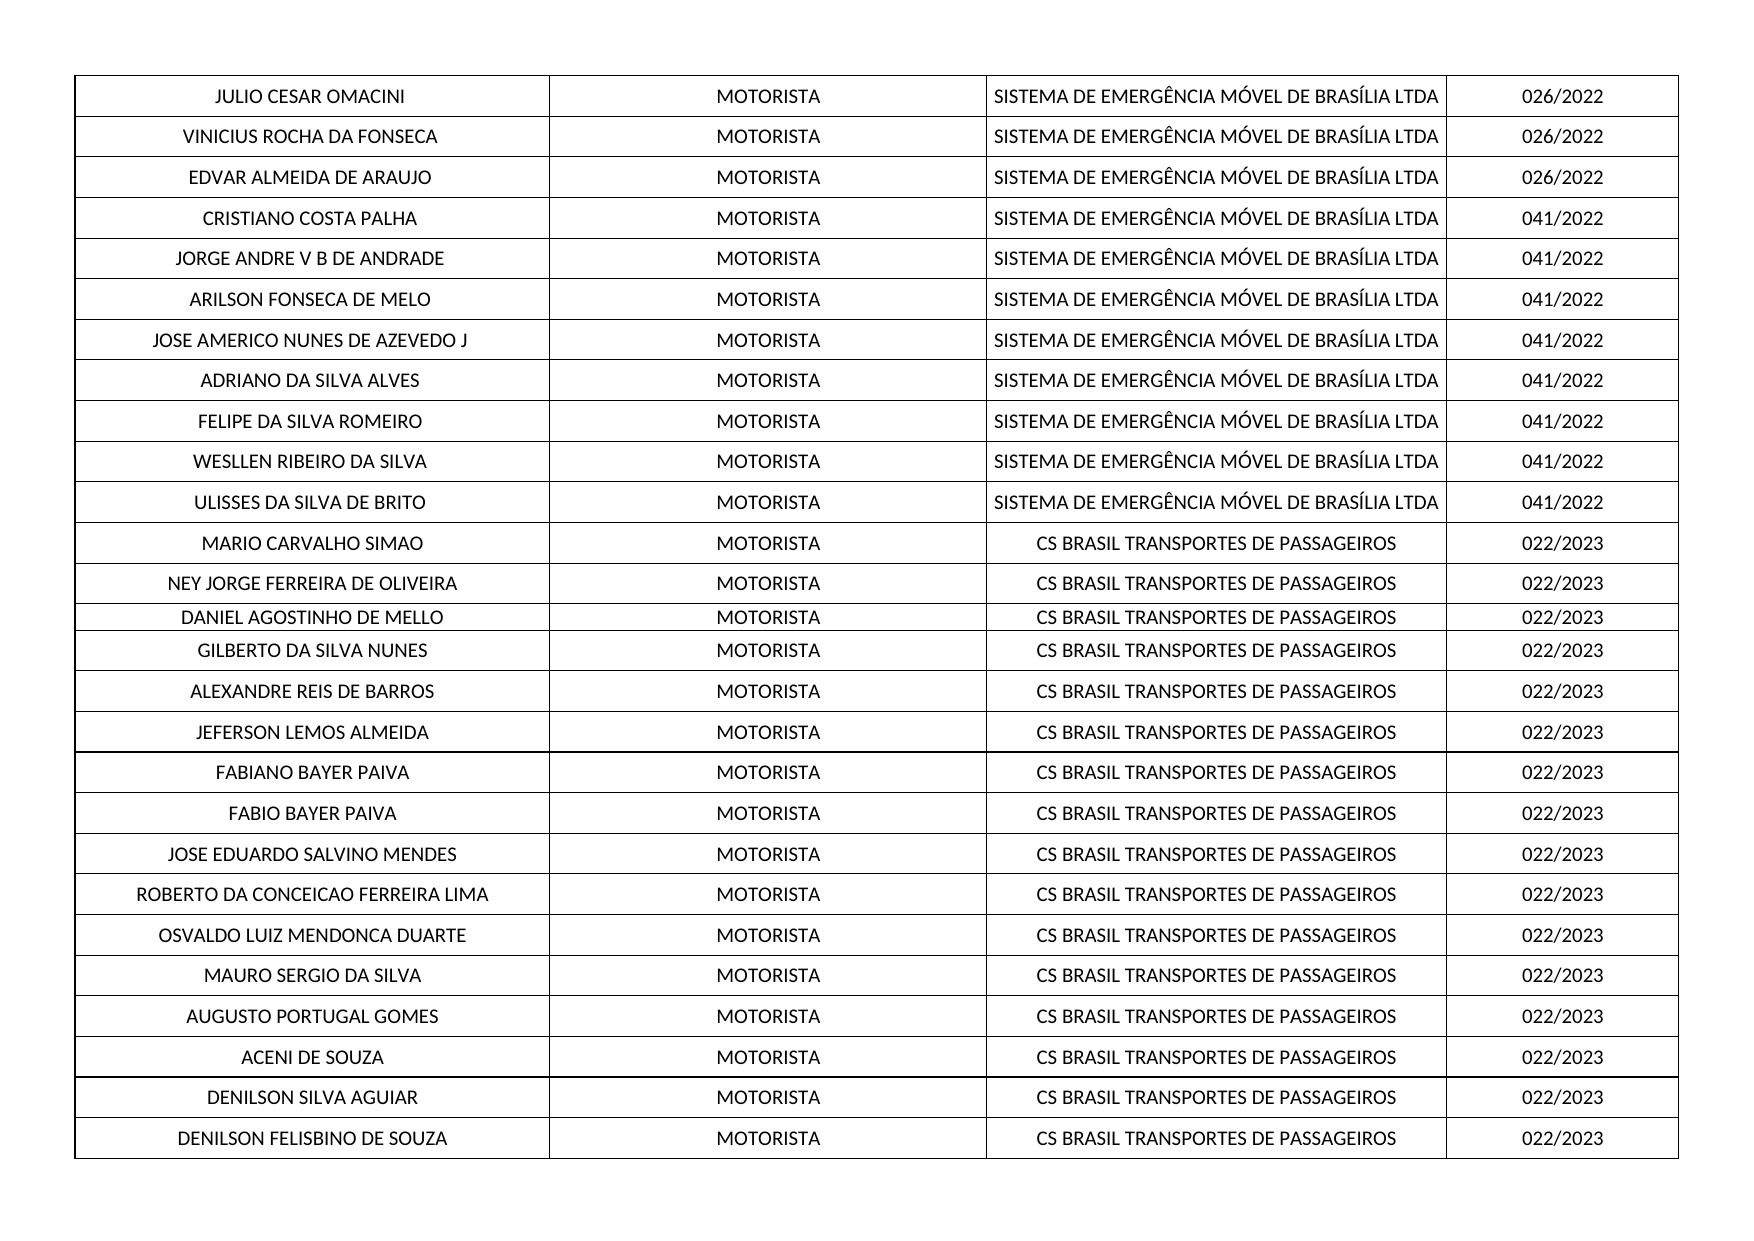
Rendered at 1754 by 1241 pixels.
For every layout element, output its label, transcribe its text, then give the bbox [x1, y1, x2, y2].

table_cell ALEXANDRE REIS DE BARROS [76, 671, 549, 711]
table_cell MOTORISTA [550, 753, 986, 792]
table_cell MOTORISTA [550, 360, 986, 400]
table_cell MOTORISTA [550, 996, 986, 1036]
table_cell MOTORISTA [550, 76, 986, 116]
table_cell FABIANO BAYER PAIVA [76, 753, 549, 792]
table_cell SISTEMA DE EMERGÊNCIA MÓVEL DE BRASÍLIA LTDA [987, 360, 1446, 400]
table_cell JORGE ANDRE V B DE ANDRADE [76, 239, 549, 278]
table_cell MOTORISTA [550, 279, 986, 319]
table_cell MOTORISTA [550, 442, 986, 481]
table_cell CS BRASIL TRANSPORTES DE PASSAGEIROS [987, 604, 1446, 629]
table_cell CS BRASIL TRANSPORTES DE PASSAGEIROS [987, 996, 1446, 1036]
table_cell 041/2022 [1447, 482, 1678, 522]
table_cell WESLLEN RIBEIRO DA SILVA [76, 442, 549, 481]
table_cell 022/2023 [1447, 564, 1678, 603]
table_cell 022/2023 [1447, 874, 1678, 914]
table_cell CS BRASIL TRANSPORTES DE PASSAGEIROS [987, 564, 1446, 603]
table_cell MOTORISTA [550, 1037, 986, 1076]
table_cell MOTORISTA [550, 712, 986, 751]
table_cell DANIEL AGOSTINHO DE MELLO [76, 604, 549, 629]
table_cell JOSE EDUARDO SALVINO MENDES [76, 834, 549, 873]
table_cell 022/2023 [1447, 996, 1678, 1036]
table_cell DENILSON FELISBINO DE SOUZA [76, 1118, 549, 1158]
table_cell CS BRASIL TRANSPORTES DE PASSAGEIROS [987, 712, 1446, 751]
table_cell MOTORISTA [550, 631, 986, 670]
table_cell JULIO CESAR OMACINI [76, 76, 549, 116]
table_cell 041/2022 [1447, 320, 1678, 359]
table_cell MOTORISTA [550, 117, 986, 156]
table_cell 022/2023 [1447, 834, 1678, 873]
table_cell SISTEMA DE EMERGÊNCIA MÓVEL DE BRASÍLIA LTDA [987, 401, 1446, 441]
table_cell MOTORISTA [550, 793, 986, 833]
table_cell CS BRASIL TRANSPORTES DE PASSAGEIROS [987, 671, 1446, 711]
table_cell MOTORISTA [550, 834, 986, 873]
table_cell EDVAR ALMEIDA DE ARAUJO [76, 157, 549, 197]
table_cell CS BRASIL TRANSPORTES DE PASSAGEIROS [987, 915, 1446, 954]
table_cell CS BRASIL TRANSPORTES DE PASSAGEIROS [987, 1037, 1446, 1076]
table_cell ROBERTO DA CONCEICAO FERREIRA LIMA [76, 874, 549, 914]
table_cell CS BRASIL TRANSPORTES DE PASSAGEIROS [987, 874, 1446, 914]
table_cell 022/2023 [1447, 671, 1678, 711]
table_cell FABIO BAYER PAIVA [76, 793, 549, 833]
table_cell CRISTIANO COSTA PALHA [76, 198, 549, 237]
table_cell SISTEMA DE EMERGÊNCIA MÓVEL DE BRASÍLIA LTDA [987, 117, 1446, 156]
table_cell MOTORISTA [550, 157, 986, 197]
table_cell 022/2023 [1447, 604, 1678, 629]
table_cell MOTORISTA [550, 401, 986, 441]
table_cell CS BRASIL TRANSPORTES DE PASSAGEIROS [987, 793, 1446, 833]
table_cell JOSE AMERICO NUNES DE AZEVEDO J [76, 320, 549, 359]
table_cell SISTEMA DE EMERGÊNCIA MÓVEL DE BRASÍLIA LTDA [987, 157, 1446, 197]
table_cell CS BRASIL TRANSPORTES DE PASSAGEIROS [987, 631, 1446, 670]
table_cell 026/2022 [1447, 76, 1678, 116]
table_cell MOTORISTA [550, 874, 986, 914]
table_cell MOTORISTA [550, 604, 986, 629]
table_cell SISTEMA DE EMERGÊNCIA MÓVEL DE BRASÍLIA LTDA [987, 482, 1446, 522]
table_cell 022/2023 [1447, 523, 1678, 562]
table_cell 026/2022 [1447, 157, 1678, 197]
table_cell 022/2023 [1447, 1037, 1678, 1076]
table_cell ADRIANO DA SILVA ALVES [76, 360, 549, 400]
table_cell OSVALDO LUIZ MENDONCA DUARTE [76, 915, 549, 954]
table_cell CS BRASIL TRANSPORTES DE PASSAGEIROS [987, 956, 1446, 995]
table_cell 041/2022 [1447, 239, 1678, 278]
table_cell 041/2022 [1447, 279, 1678, 319]
table_cell 041/2022 [1447, 401, 1678, 441]
table_cell MOTORISTA [550, 523, 986, 562]
table_cell ACENI DE SOUZA [76, 1037, 549, 1076]
table_cell CS BRASIL TRANSPORTES DE PASSAGEIROS [987, 834, 1446, 873]
table_cell MOTORISTA [550, 239, 986, 278]
table_cell MOTORISTA [550, 671, 986, 711]
table_cell JEFERSON LEMOS ALMEIDA [76, 712, 549, 751]
table_cell 022/2023 [1447, 915, 1678, 954]
table_cell SISTEMA DE EMERGÊNCIA MÓVEL DE BRASÍLIA LTDA [987, 239, 1446, 278]
table_cell MOTORISTA [550, 1118, 986, 1158]
table_cell NEY JORGE FERREIRA DE OLIVEIRA [76, 564, 549, 603]
table_cell GILBERTO DA SILVA NUNES [76, 631, 549, 670]
table_cell CS BRASIL TRANSPORTES DE PASSAGEIROS [987, 1078, 1446, 1117]
table_cell MARIO CARVALHO SIMAO [76, 523, 549, 562]
table_cell ARILSON FONSECA DE MELO [76, 279, 549, 319]
table_cell 041/2022 [1447, 198, 1678, 237]
table_cell 022/2023 [1447, 793, 1678, 833]
table_cell SISTEMA DE EMERGÊNCIA MÓVEL DE BRASÍLIA LTDA [987, 76, 1446, 116]
table_cell AUGUSTO PORTUGAL GOMES [76, 996, 549, 1036]
table_cell CS BRASIL TRANSPORTES DE PASSAGEIROS [987, 753, 1446, 792]
table_cell SISTEMA DE EMERGÊNCIA MÓVEL DE BRASÍLIA LTDA [987, 320, 1446, 359]
table_cell MOTORISTA [550, 564, 986, 603]
table_cell 022/2023 [1447, 1118, 1678, 1158]
table_cell CS BRASIL TRANSPORTES DE PASSAGEIROS [987, 1118, 1446, 1158]
table_cell SISTEMA DE EMERGÊNCIA MÓVEL DE BRASÍLIA LTDA [987, 442, 1446, 481]
table_cell 022/2023 [1447, 1078, 1678, 1117]
table_cell MOTORISTA [550, 1078, 986, 1117]
table_cell MOTORISTA [550, 198, 986, 237]
table_cell CS BRASIL TRANSPORTES DE PASSAGEIROS [987, 523, 1446, 562]
table_cell MOTORISTA [550, 956, 986, 995]
table_cell SISTEMA DE EMERGÊNCIA MÓVEL DE BRASÍLIA LTDA [987, 198, 1446, 237]
table_cell 041/2022 [1447, 442, 1678, 481]
table_cell FELIPE DA SILVA ROMEIRO [76, 401, 549, 441]
table_cell SISTEMA DE EMERGÊNCIA MÓVEL DE BRASÍLIA LTDA [987, 279, 1446, 319]
table_cell MOTORISTA [550, 320, 986, 359]
table_cell 022/2023 [1447, 631, 1678, 670]
table_cell MOTORISTA [550, 915, 986, 954]
table_cell DENILSON SILVA AGUIAR [76, 1078, 549, 1117]
table_cell MOTORISTA [550, 482, 986, 522]
table_cell 041/2022 [1447, 360, 1678, 400]
table_cell 022/2023 [1447, 753, 1678, 792]
table_cell VINICIUS ROCHA DA FONSECA [76, 117, 549, 156]
table_cell 022/2023 [1447, 712, 1678, 751]
table_cell 022/2023 [1447, 956, 1678, 995]
table_cell 026/2022 [1447, 117, 1678, 156]
table_cell ULISSES DA SILVA DE BRITO [76, 482, 549, 522]
table_cell MAURO SERGIO DA SILVA [76, 956, 549, 995]
